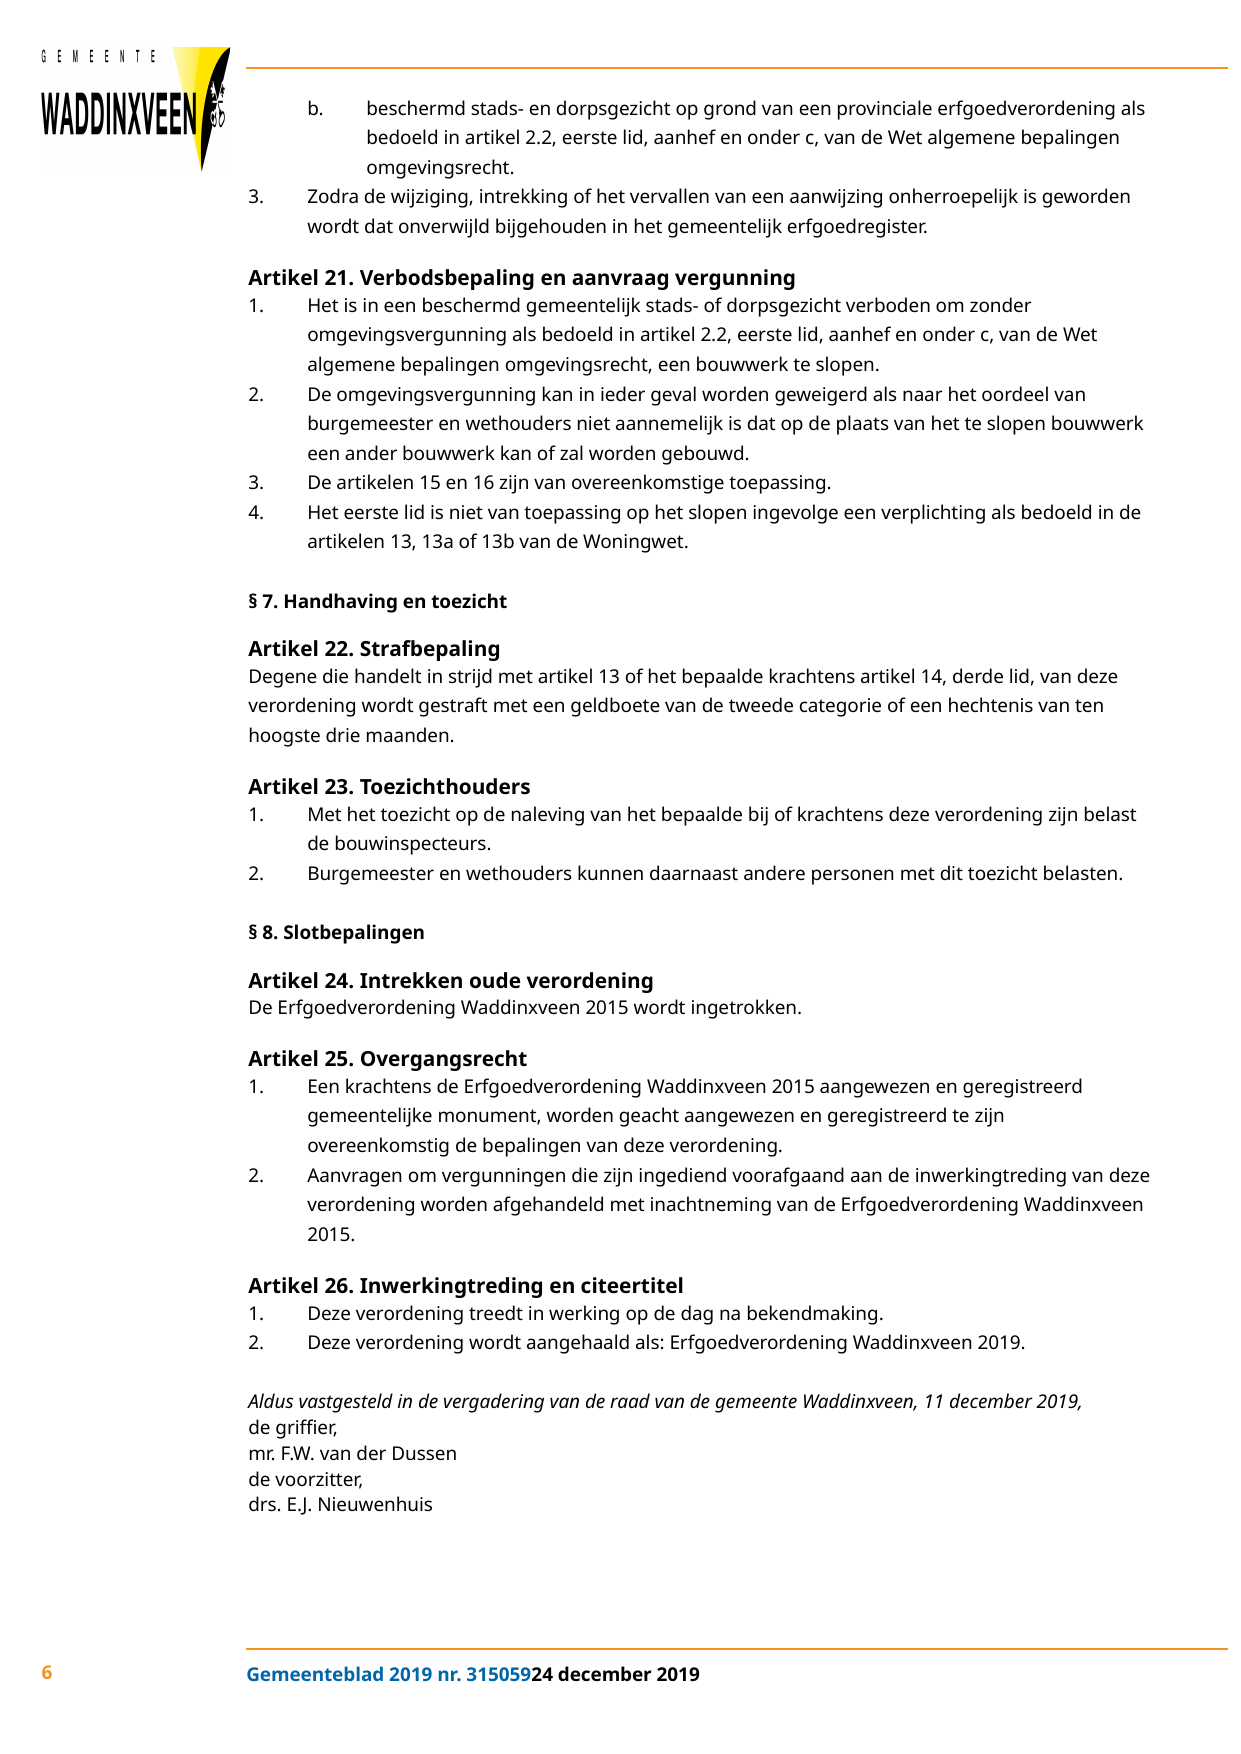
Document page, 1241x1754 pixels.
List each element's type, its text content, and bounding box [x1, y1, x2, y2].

list Deze verordening treedt in werking op de dag na bekendmaking. [248, 1300, 1152, 1326]
text Artikel 25. Overgangsrecht [248, 1044, 1152, 1073]
list Burgemeester en wethouders kunnen daarnaast andere personen met dit toezicht belasten. [248, 860, 1152, 886]
list Een krachtens de Erfgoedverordening Waddinxveen 2015 aangewezen en geregistreerd gemeentelijke monument, worden geacht aangewezen en geregistreerd te zijn overeenkomstig de bepalingen van deze verordening. [248, 1073, 1152, 1158]
list Zodra de wijziging, intrekking of het vervallen van een aanwijzing onherroepelijk is geworden wordt dat onverwijld bijgehouden in het gemeentelijk erfgoedregister. [248, 183, 1152, 239]
text De Erfgoedverordening Waddinxveen 2015 wordt ingetrokken. [248, 994, 1152, 1020]
list Aanvragen om vergunningen die zijn ingediend voorafgaand aan de inwerkingtreding van deze verordening worden afgehandeld met inachtneming van de Erfgoedverordening Waddinxveen 2015. [248, 1162, 1152, 1247]
list Het eerste lid is niet van toepassing op het slopen ingevolge een verplichting als bedoeld in de artikelen 13, 13a of 13b van de Woningwet. [248, 499, 1152, 554]
text mr. F.W. van der Dussen [248, 1440, 1152, 1466]
text de griffier, [248, 1414, 1152, 1440]
list Het is in een beschermd gemeentelijk stads- of dorpsgezicht verboden om zonder omgevingsvergunning als bedoeld in artikel 2.2, eerste lid, aanhef en onder c, van de Wet algemene bepalingen omgevingsrecht, een bouwwerk te slopen. [248, 292, 1152, 377]
text Artikel 26. Inwerkingtreding en citeertitel [248, 1271, 1152, 1300]
list Deze verordening wordt aangehaald als: Erfgoedverordening Waddinxveen 2019. [248, 1329, 1152, 1355]
list De artikelen 15 en 16 zijn van overeenkomstige toepassing. [248, 469, 1152, 495]
list Met het toezicht op de naleving van het bepaalde bij of krachtens deze verordening zijn belast de bouwinspecteurs. [248, 801, 1152, 856]
text Artikel 23. Toezichthouders [248, 772, 1152, 801]
text Artikel 21. Verbodsbepaling en aanvraag vergunning [248, 263, 1152, 292]
text Artikel 24. Intrekken oude verordening [248, 966, 1152, 994]
text § 7. Handhaving en toezicht [248, 588, 1152, 613]
text Aldus vastgesteld in de vergadering van de raad van de gemeente Waddinxveen, 11 december 2019, [248, 1388, 1152, 1414]
list De omgevingsvergunning kan in ieder geval worden geweigerd als naar het oordeel van burgemeester en wethouders niet aannemelijk is dat op de plaats van het te slopen bouwwerk een ander bouwwerk kan of zal worden gebouwd. [248, 381, 1152, 466]
text Artikel 22. Strafbepaling [248, 634, 1152, 663]
text de voorzitter, [248, 1466, 1152, 1491]
text § 8. Slotbepalingen [248, 919, 1152, 945]
text drs. E.J. Nieuwenhuis [248, 1491, 1152, 1517]
list beschermd stads- en dorpsgezicht op grond van een provinciale erfgoedverordening als bedoeld in artikel 2.2, eerste lid, aanhef en onder c, van de Wet algemene bepalingen omgevingsrecht. [307, 95, 1152, 180]
text Degene die handelt in strijd met artikel 13 of het bepaalde krachtens artikel 14, derde lid, van deze verordening wordt gestraft met een geldboete van de tweede categorie of een hechtenis van ten hoogste drie maanden. [248, 663, 1152, 748]
picture [41, 47, 231, 172]
